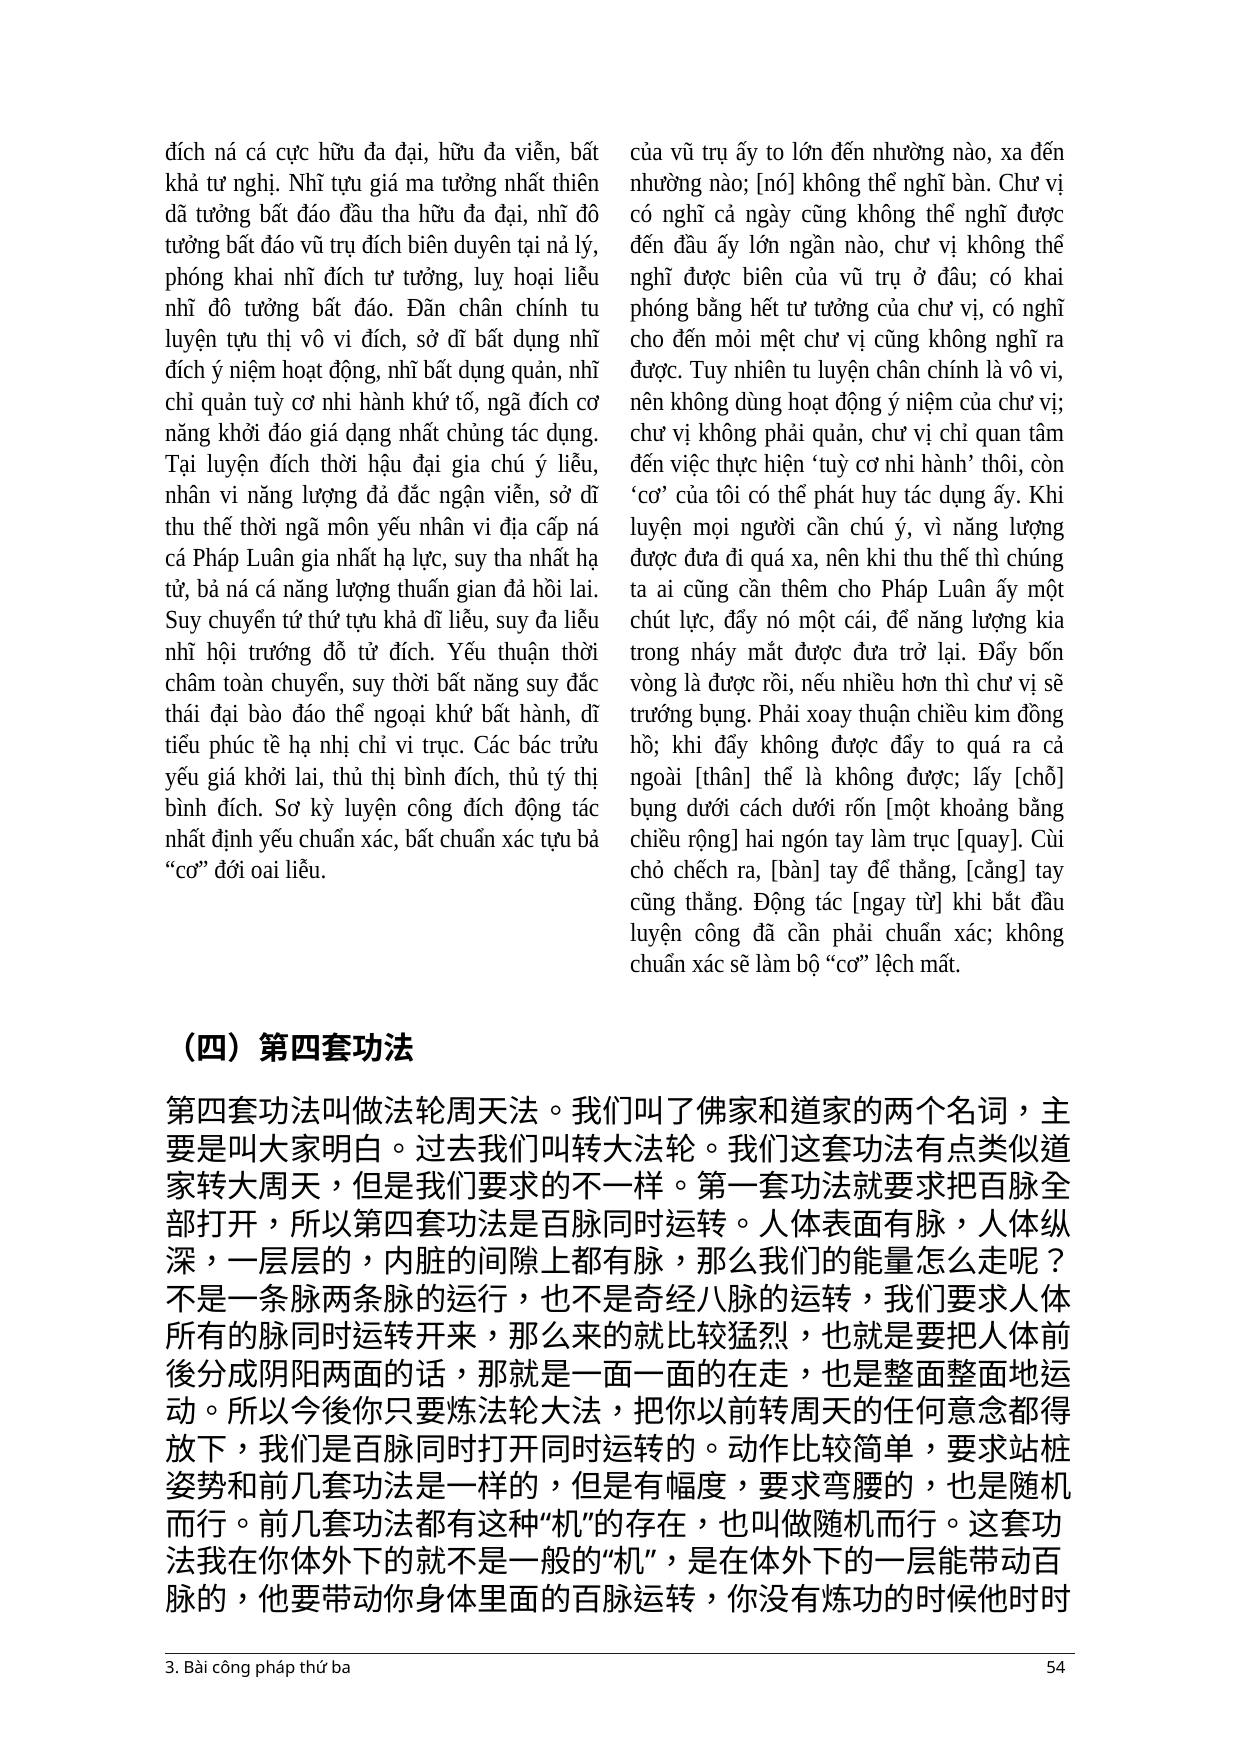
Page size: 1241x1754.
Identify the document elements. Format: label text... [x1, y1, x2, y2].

table_header của vũ trụ ấy to lớn đến nhường nào, xa đến nhường nào; [nó] không thể nghĩ bàn. Chư vị có nghĩ cả ngày cũng không thể nghĩ được đến đầu ấy lớn ngần nào, chư vị không thể nghĩ được biên của vũ trụ ở đâu; có khai phóng bằng hết tư tưởng của chư vị, có nghĩ cho đến mỏi mệt chư vị cũng không nghĩ ra được. Tuy nhiên tu luyện chân chính là vô vi, nên không dùng hoạt động ý niệm của chư vị; chư vị không phải quản, chư vị chỉ quan tâm đến việc thực hiện ‘tuỳ cơ nhi hành’ thôi, còn ‘cơ’ của tôi có thể phát huy tác dụng ấy. Khi luyện mọi người cần chú ý, vì năng lượng được đưa đi quá xa, nên khi thu thế thì chúng ta ai cũng cần thêm cho Pháp Luân ấy một chút lực, đẩy nó một cái, để năng lượng kia trong nháy mắt được đưa trở lại. Đẩy bốn vòng là được rồi, nếu nhiều hơn thì chư vị sẽ trướng bụng. Phải xoay thuận chiều kim đồng hồ; khi đẩy không được đẩy to quá ra cả ngoài [thân] thể là không được; lấy [chỗ] bụng dưới cách dưới rốn [một khoảng bằng chiều rộng] hai ngón tay làm trục [quay]. Cùi chỏ chếch ra, [bàn] tay để thẳng, [cẳng] tay cũng thẳng. Động tác [ngay từ] khi bắt đầu luyện công đã cần phải chuẩn xác; không chuẩn xác sẽ làm bộ “cơ” lệch mất. [615, 135, 1080, 979]
text 第四套功法叫做法轮周天法。我们叫了佛家和道家的两个名词，主要是叫大家明白。过去我们叫转大法轮。我们这套功法有点类似道家转大周天，但是我们要求的不一样。第一套功法就要求把百脉全部打开，所以第四套功法是百脉同时运转。人体表面有脉，人体纵深，一层层的，内脏的间隙上都有脉，那么我们的能量怎么走呢？不是一条脉两条脉的运行，也不是奇经八脉的运转，我们要求人体所有的脉同时运转开来，那么来的就比较猛烈，也就是要把人体前後分成阴阳两面的话，那就是一面一面的在走，也是整面整面地运动。所以今後你只要炼法轮大法，把你以前转周天的任何意念都得放下，我们是百脉同时打开同时运转的。动作比较简单，要求站桩姿势和前几套功法是一样的，但是有幅度，要求弯腰的，也是随机而行。前几套功法都有这种“机”的存在，也叫做随机而行。这套功法我在你体外下的就不是一般的“机”，是在体外下的一层能带动百脉的，他要带动你身体里面的百脉运转，你没有炼功的时候他时时 [165, 1092, 1075, 1617]
text （四）第四套功法 [165, 1029, 1075, 1067]
table_header đích ná cá cực hữu đa đại, hữu đa viễn, bất khả tư nghị. Nhĩ tựu giá ma tưởng nhất thiên dã tưởng bất đáo đầu tha hữu đa đại, nhĩ đô tưởng bất đáo vũ trụ đích biên duyên tại nả lý, phóng khai nhĩ đích tư tưởng, luỵ hoại liễu nhĩ đô tưởng bất đáo. Đãn chân chính tu luyện tựu thị vô vi đích, sở dĩ bất dụng nhĩ đích ý niệm hoạt động, nhĩ bất dụng quản, nhĩ chỉ quản tuỳ cơ nhi hành khứ tố, ngã đích cơ năng khởi đáo giá dạng nhất chủng tác dụng. Tại luyện đích thời hậu đại gia chú ý liễu, nhân vi năng lượng đả đắc ngận viễn, sở dĩ thu thế thời ngã môn yếu nhân vi địa cấp ná cá Pháp Luân gia nhất hạ lực, suy tha nhất hạ tử, bả ná cá năng lượng thuấn gian đả hồi lai. Suy chuyển tứ thứ tựu khả dĩ liễu, suy đa liễu nhĩ hội trướng đỗ tử đích. Yếu thuận thời châm toàn chuyển, suy thời bất năng suy đắc thái đại bào đáo thể ngoại khứ bất hành, dĩ tiểu phúc tề hạ nhị chỉ vi trục. Các bác trửu yếu giá khởi lai, thủ thị bình đích, thủ tý thị bình đích. Sơ kỳ luyện công đích động tác nhất định yếu chuẩn xác, bất chuẩn xác tựu bả “cơ” đới oai liễu. [150, 135, 615, 979]
